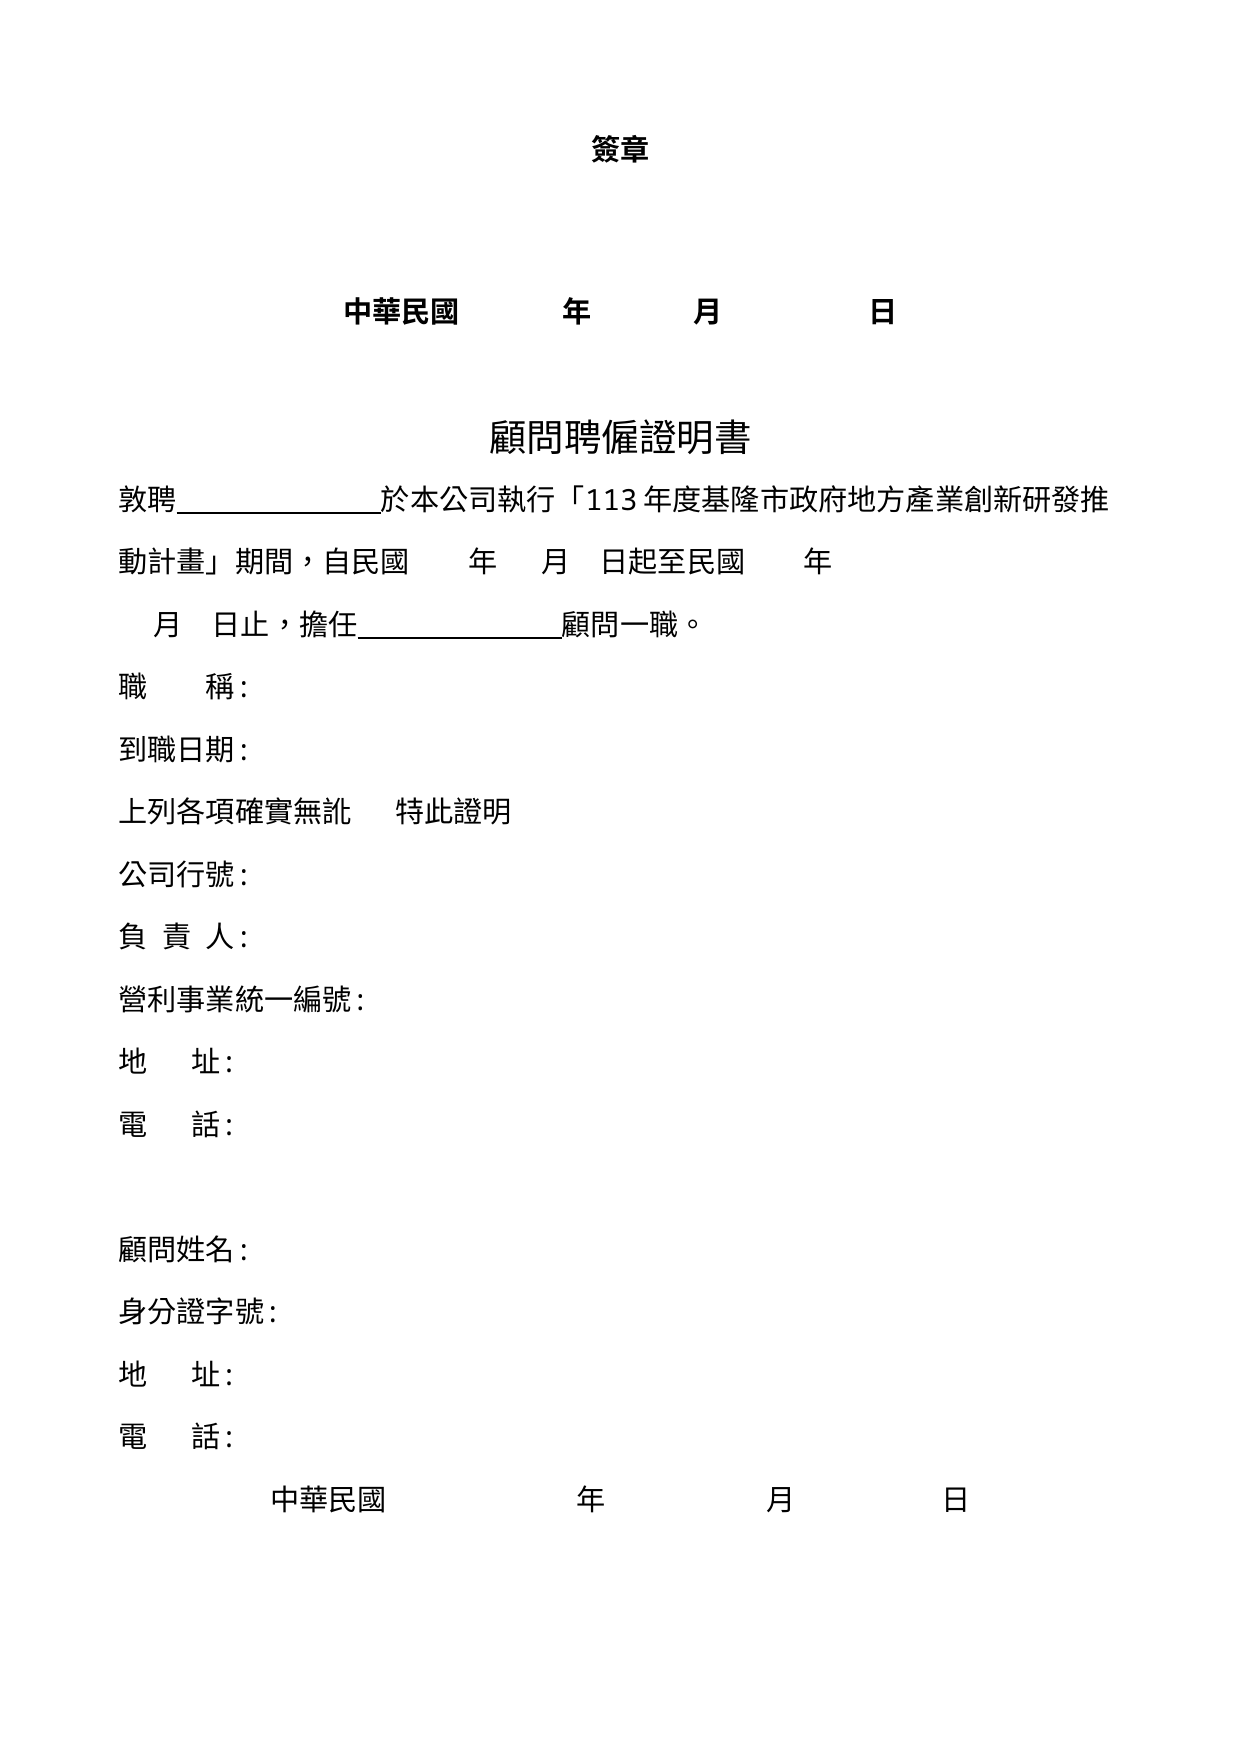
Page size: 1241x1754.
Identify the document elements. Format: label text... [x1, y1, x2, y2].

text 中華民國 年 月 日 [118, 1456, 1122, 1518]
text 電 話: [118, 1393, 1122, 1456]
text 地 址: [118, 1331, 1122, 1393]
text 簽章 [118, 127, 1122, 169]
text 到職日期: [118, 706, 1122, 768]
text 月 日止，擔任 顧問一職。 [118, 581, 1122, 643]
text 負 責 人: [118, 893, 1122, 956]
text 上列各項確實無訛 特此證明 [118, 768, 1122, 831]
text 地 址: [118, 1018, 1122, 1081]
text 顧問聘僱證明書 [118, 393, 1122, 456]
text 敦聘 於本公司執行「113年度基隆市政府地方產業創新研發推動計畫」期間，自民國 年 月 日起至民國 年 [118, 456, 1122, 581]
text 職 稱: [118, 643, 1122, 706]
text 營利事業統一編號: [118, 956, 1122, 1018]
text 身分證字號: [118, 1268, 1122, 1331]
text 中華民國 年 月 日 [118, 288, 1122, 331]
text 公司行號: [118, 831, 1122, 893]
text 電 話: [118, 1081, 1122, 1143]
text 顧問姓名: [118, 1206, 1122, 1268]
